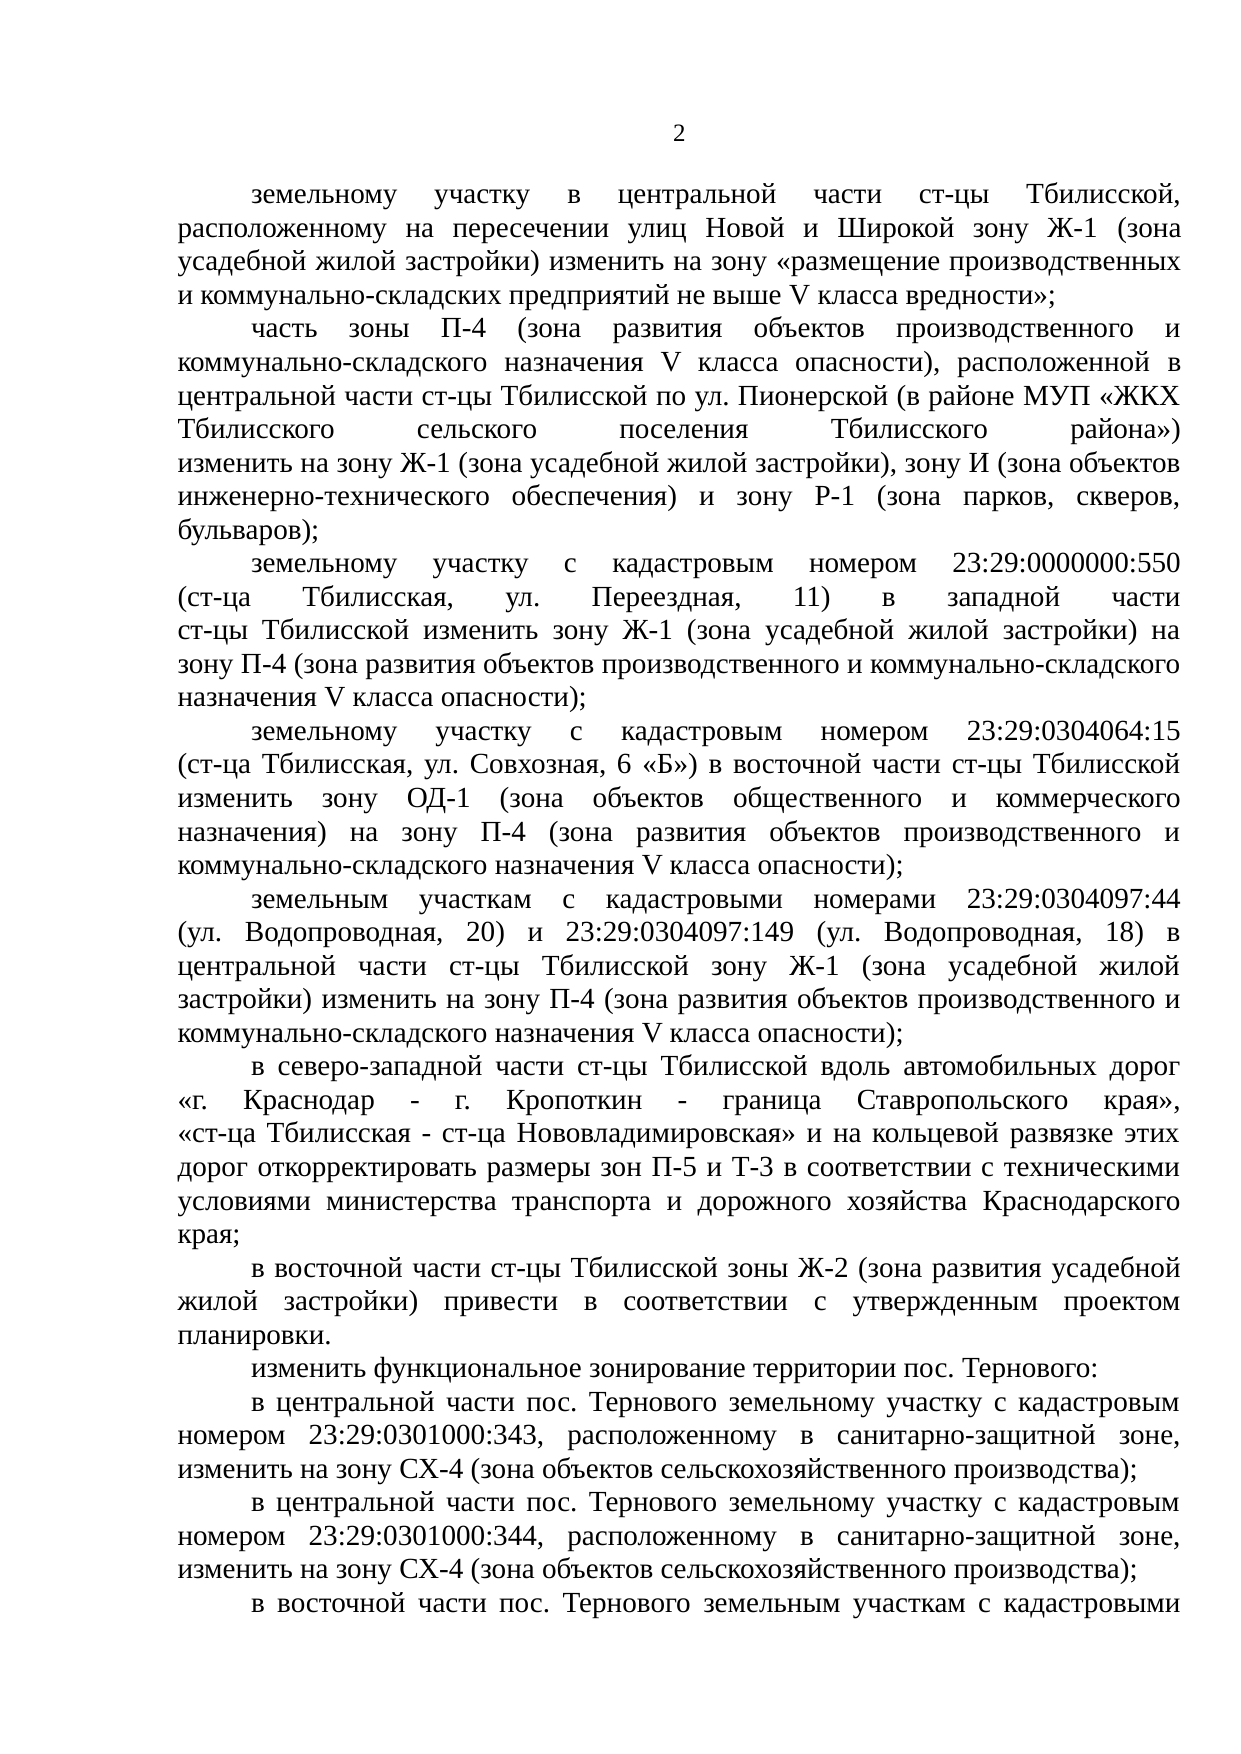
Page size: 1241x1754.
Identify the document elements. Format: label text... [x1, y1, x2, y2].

text в центральной части пос. Тернового земельному участку с кадастровым номером 23:29:0301000:344, расположенному в санитарно-защитной зоне, изменить на зону СХ-4 (зона объектов сельскохозяйственного производства); [177, 1484, 1181, 1585]
text в северо-западной части ст-цы Тбилисской вдоль автомобильных дорог «г. Краснодар - г. Кропоткин - граница Ставропольского края», «ст-ца Тбилисская - ст-ца Нововладимировская» и на кольцевой развязке этих дорог откорректировать размеры зон П-5 и Т-3 в соответствии с техническими условиями министерства транспорта и дорожного хозяйства Краснодарского края; [177, 1048, 1181, 1250]
text в центральной части пос. Тернового земельному участку с кадастровым номером 23:29:0301000:343, расположенному в санитарно-защитной зоне, изменить на зону СХ-4 (зона объектов сельскохозяйственного производства); [177, 1384, 1181, 1484]
text изменить функциональное зонирование территории пос. Тернового: [177, 1350, 1181, 1384]
text часть зоны П-4 (зона развития объектов производственного и коммунально-складского назначения V класса опасности), расположенной в центральной части ст-цы Тбилисской по ул. Пионерской (в районе МУП «ЖКХ Тбилисского сельского поселения Тбилисского района») изменить на зону Ж-1 (зона усадебной жилой застройки), зону И (зона объектов инженерно-технического обеспечения) и зону Р-1 (зона парков, скверов, бульваров); [177, 311, 1181, 545]
text в восточной части пос. Тернового земельным участкам с кадастровыми [177, 1585, 1181, 1619]
text в восточной части ст-цы Тбилисской зоны Ж-2 (зона развития усадебной жилой застройки) привести в соответствии с утвержденным проектом планировки. [177, 1250, 1181, 1350]
text земельному участку в центральной части ст-цы Тбилисской, расположенному на пересечении улиц Новой и Широкой зону Ж-1 (зона усадебной жилой застройки) изменить на зону «размещение производственных и коммунально-складских предприятий не выше V класса вредности»; [177, 176, 1181, 311]
text земельным участкам с кадастровыми номерами 23:29:0304097:44 (ул. Водопроводная, 20) и 23:29:0304097:149 (ул. Водопроводная, 18) в центральной части ст-цы Тбилисской зону Ж-1 (зона усадебной жилой застройки) изменить на зону П-4 (зона развития объектов производственного и коммунально-складского назначения V класса опасности); [177, 881, 1181, 1048]
text земельному участку с кадастровым номером 23:29:0000000:550 (ст-ца Тбилисская, ул. Переездная, 11) в западной части ст-цы Тбилисской изменить зону Ж-1 (зона усадебной жилой застройки) на зону П-4 (зона развития объектов производственного и коммунально-складского назначения V класса опасности); [177, 545, 1181, 713]
text земельному участку с кадастровым номером 23:29:0304064:15 (ст-ца Тбилисская, ул. Совхозная, 6 «Б») в восточной части ст-цы Тбилисской изменить зону ОД-1 (зона объектов общественного и коммерческого назначения) на зону П-4 (зона развития объектов производственного и коммунально-складского назначения V класса опасности); [177, 713, 1181, 881]
